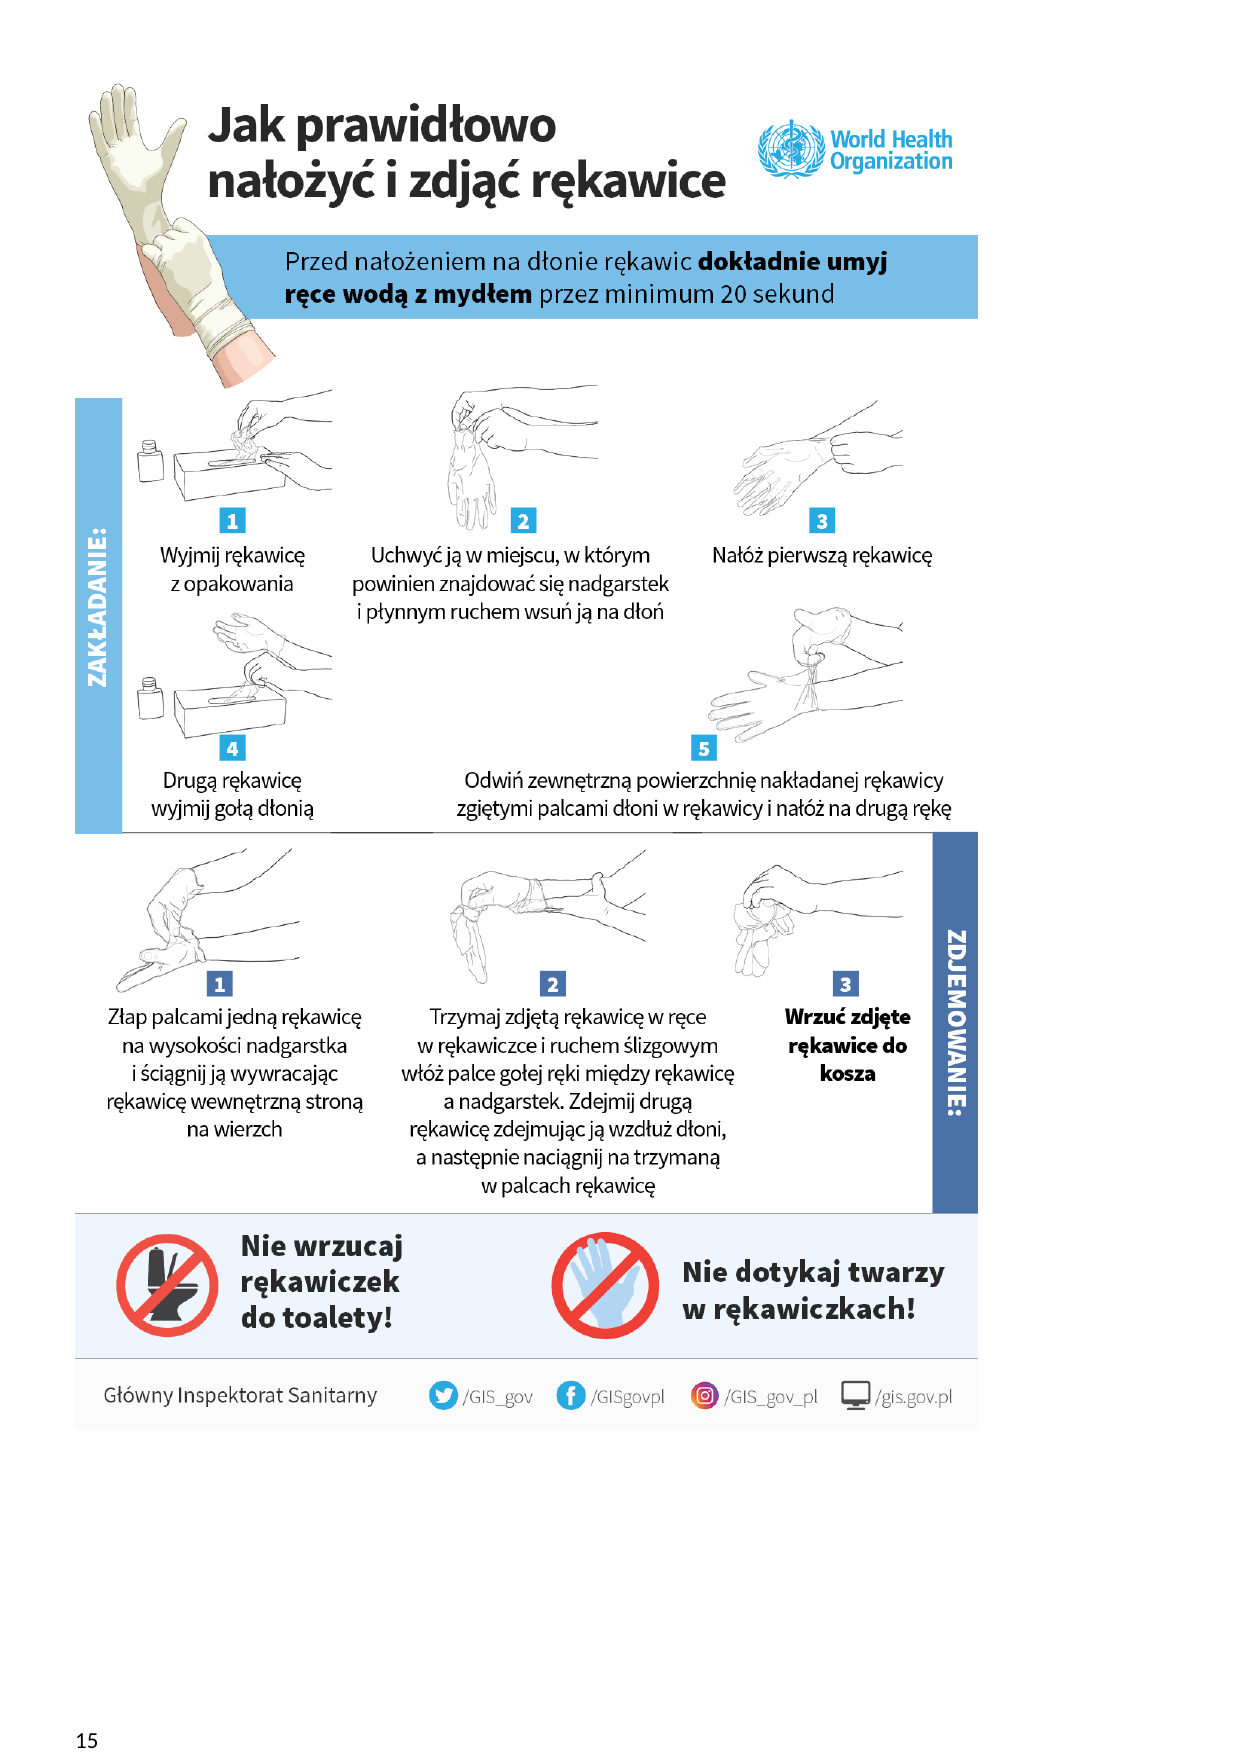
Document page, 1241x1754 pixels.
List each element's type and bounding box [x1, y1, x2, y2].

picture [75, 75, 978, 1430]
